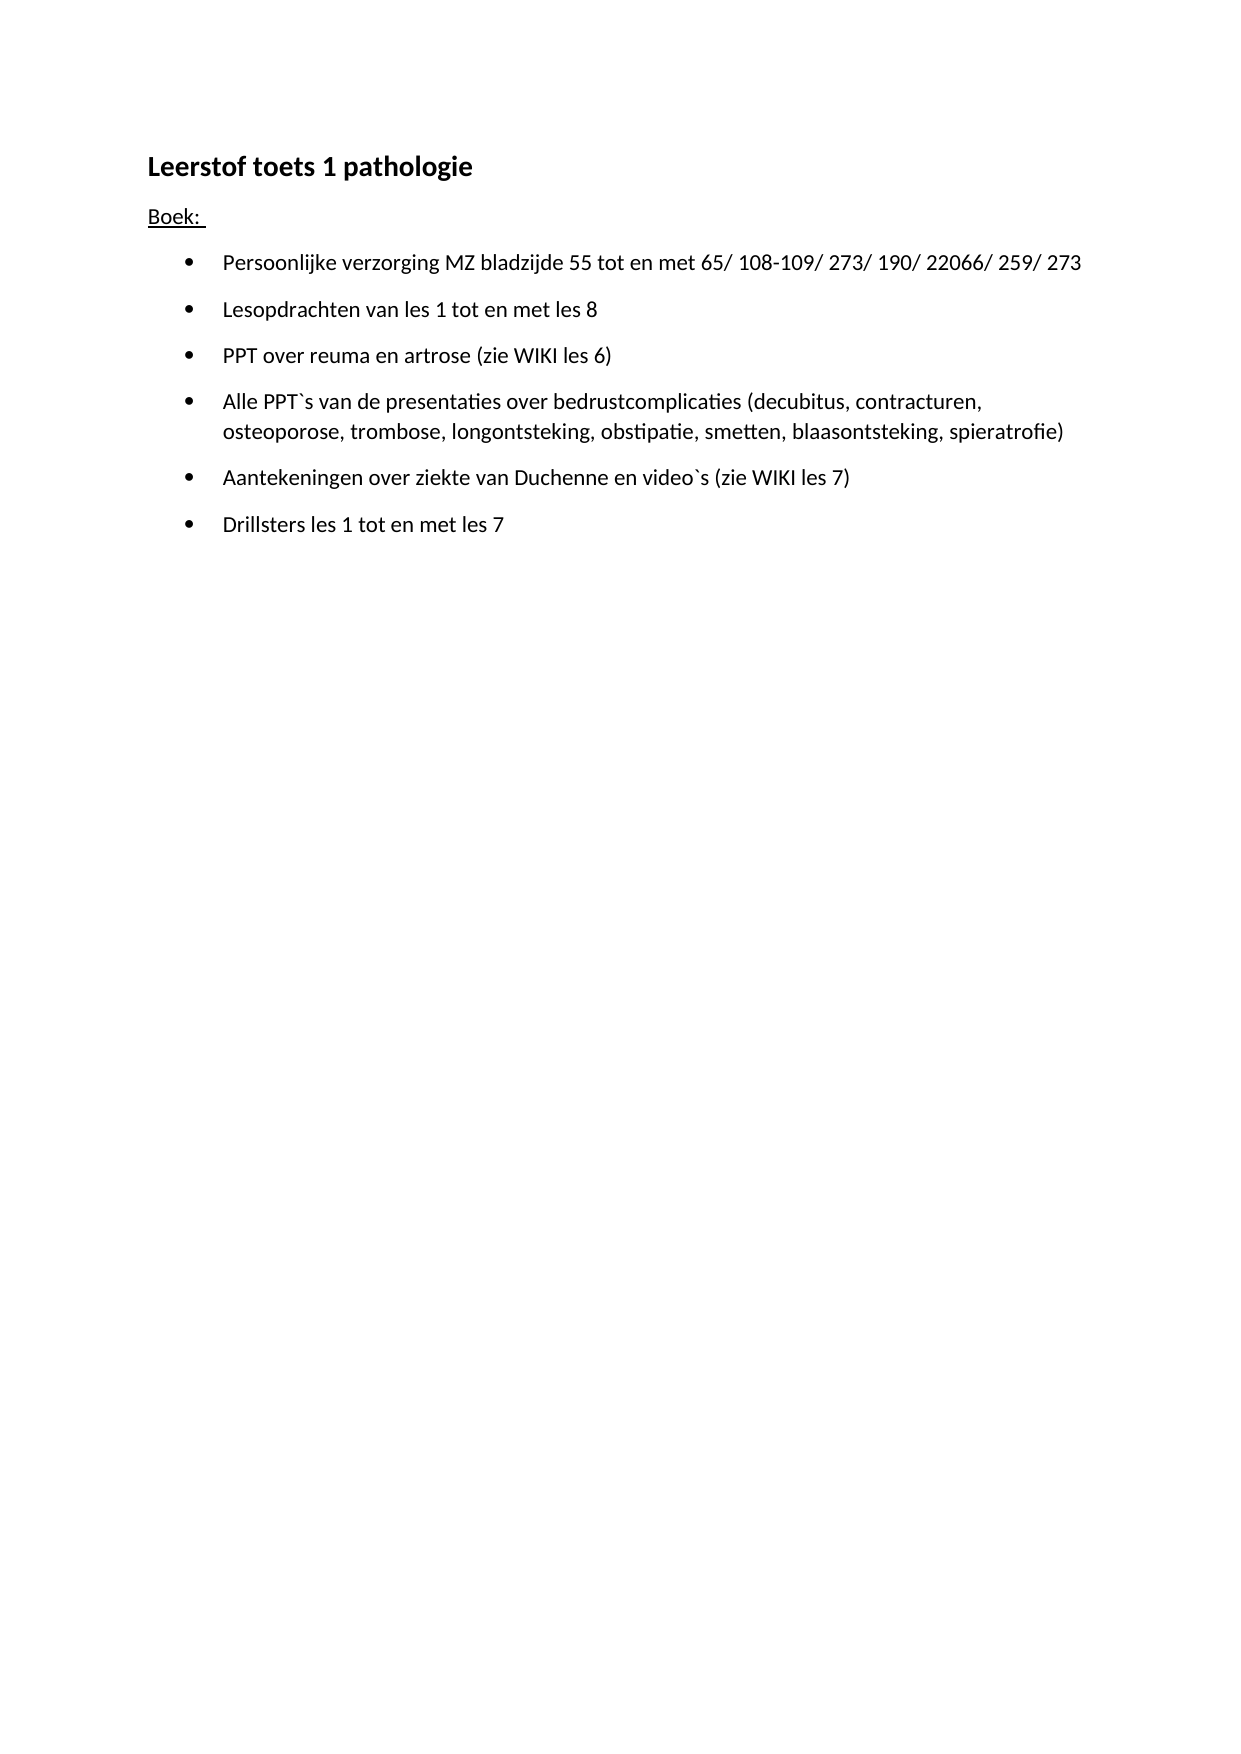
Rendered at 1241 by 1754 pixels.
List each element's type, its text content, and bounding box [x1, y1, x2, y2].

list Aantekeningen over ziekte van Duchenne en video`s (zie WIKI les 7) [185, 463, 1093, 491]
list Drillsters les 1 tot en met les 7 [185, 510, 1093, 538]
list Alle PPT`s van de presentaties over bedrustcomplicaties (decubitus, contracturen, osteoporose, trombose, longontsteking, obstipatie, smetten, blaasontsteking, spieratrofie) [185, 387, 1093, 445]
text Boek: [148, 202, 1093, 230]
list Lesopdrachten van les 1 tot en met les 8 [185, 295, 1093, 323]
list PPT over reuma en artrose (zie WIKI les 6) [185, 341, 1093, 369]
list Persoonlijke verzorging MZ bladzijde 55 tot en met 65/ 108-109/ 273/ 190/ 22066/ 259/ 273 [185, 248, 1093, 276]
text Leerstof toets 1 pathologie [148, 148, 1093, 183]
